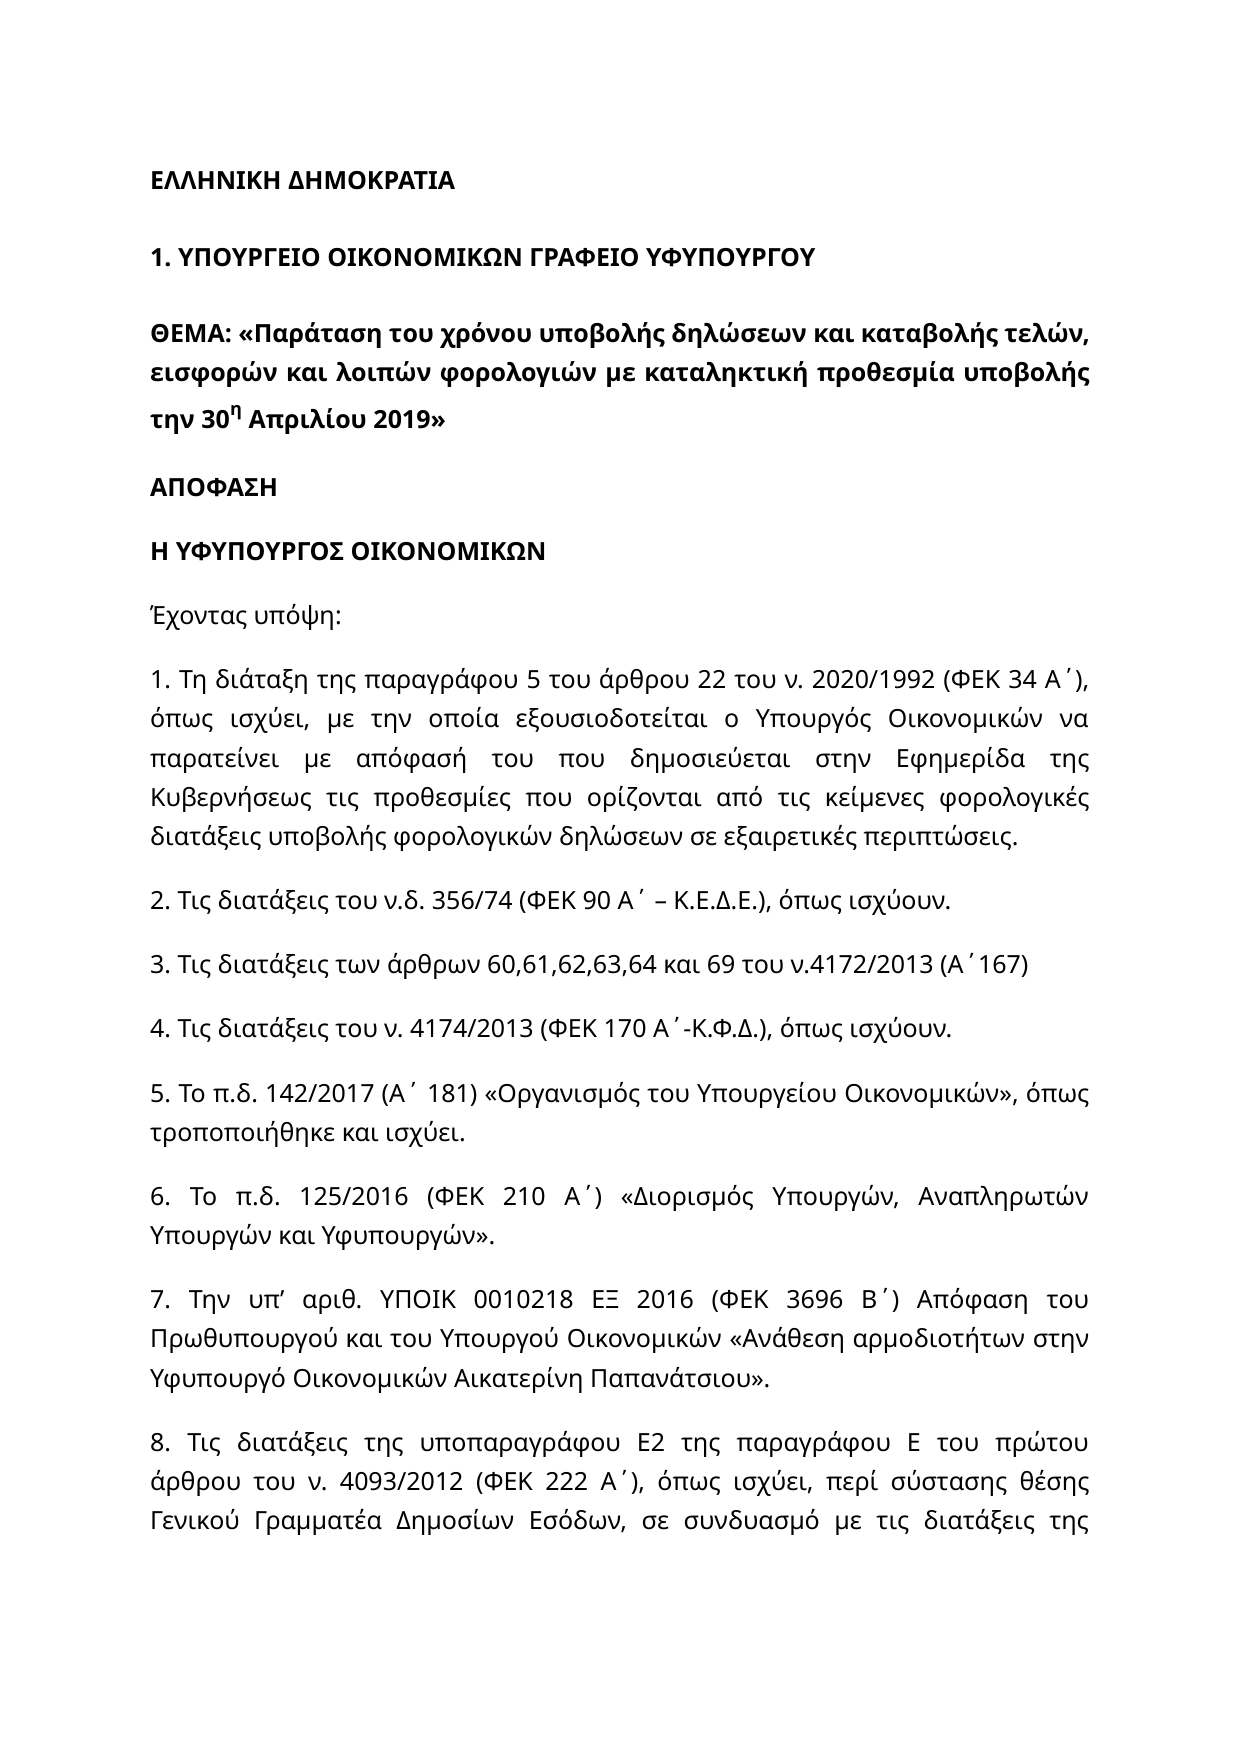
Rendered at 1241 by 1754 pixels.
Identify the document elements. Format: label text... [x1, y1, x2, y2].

text 4. Τις διατάξεις του ν. 4174/2013 (ΦΕΚ 170 Α΄-Κ.Φ.Δ.), όπως ισχύουν. [150, 1011, 1090, 1045]
text 5. Το π.δ. 142/2017 (Α΄ 181) «Οργανισμός του Υπουργείου Οικονομικών», όπως τροποποιήθηκε και ισχύει. [150, 1075, 1090, 1148]
text 2. Τις διατάξεις του ν.δ. 356/74 (ΦΕΚ 90 Α΄ – Κ.Ε.Δ.Ε.), όπως ισχύουν. [150, 883, 1090, 917]
text Η ΥΦΥΠΟΥΡΓΟΣ ΟΙΚΟΝΟΜΙΚΩΝ [150, 533, 1090, 568]
title 1. ΥΠΟΥΡΓΕΙΟ ΟΙΚΟΝΟΜΙΚΩΝ ΓΡΑΦΕΙΟ ΥΦΥΠΟΥΡΓΟΥ [150, 239, 1090, 273]
text 7. Την υπ’ αριθ. ΥΠΟΙΚ 0010218 ΕΞ 2016 (ΦΕΚ 3696 Β΄) Απόφαση του Πρωθυπουργού και του Υπουργού Οικονομικών «Ανάθεση αρμοδιοτήτων στην Υφυπουργό Οικονομικών Αικατερίνη Παπανάτσιου». [150, 1282, 1090, 1394]
text 6. Το π.δ. 125/2016 (ΦΕΚ 210 Α΄) «Διορισμός Υπουργών, Αναπληρωτών Υπουργών και Υφυπουργών». [150, 1178, 1090, 1252]
text ΑΠΟΦΑΣΗ [150, 469, 1090, 503]
text ΘΕΜΑ: «Παράταση του χρόνου υποβολής δηλώσεων και καταβολής τελών, εισφορών και λοιπών φορολογιών με καταληκτική προθεσμία υποβολής την 30η Απριλίου 2019» [150, 316, 1090, 438]
text 1. Τη διάταξη της παραγράφου 5 του άρθρου 22 του ν. 2020/1992 (ΦΕΚ 34 Α΄), όπως ισχύει, με την οποία εξουσιοδοτείται ο Υπουργός Οικονομικών να παρατείνει με απόφασή του που δημοσιεύεται στην Εφημερίδα της Κυβερνήσεως τις προθεσμίες που ορίζονται από τις κείμενες φορολογικές διατάξεις υποβολής φορολογικών δηλώσεων σε εξαιρετικές περιπτώσεις. [150, 662, 1090, 853]
text 8. Τις διατάξεις της υποπαραγράφου Ε2 της παραγράφου Ε του πρώτου άρθρου του ν. 4093/2012 (ΦΕΚ 222 Α΄), όπως ισχύει, περί σύστασης θέσης Γενικού Γραμματέα Δημοσίων Εσόδων, σε συνδυασμό με τις διατάξεις της [150, 1424, 1090, 1537]
text 3. Τις διατάξεις των άρθρων 60,61,62,63,64 και 69 του ν.4172/2013 (Α΄167) [150, 947, 1090, 981]
text Έχοντας υπόψη: [150, 598, 1090, 632]
title ΕΛΛΗΝΙΚΗ ΔΗΜΟΚΡΑΤΙΑ [150, 162, 1090, 197]
